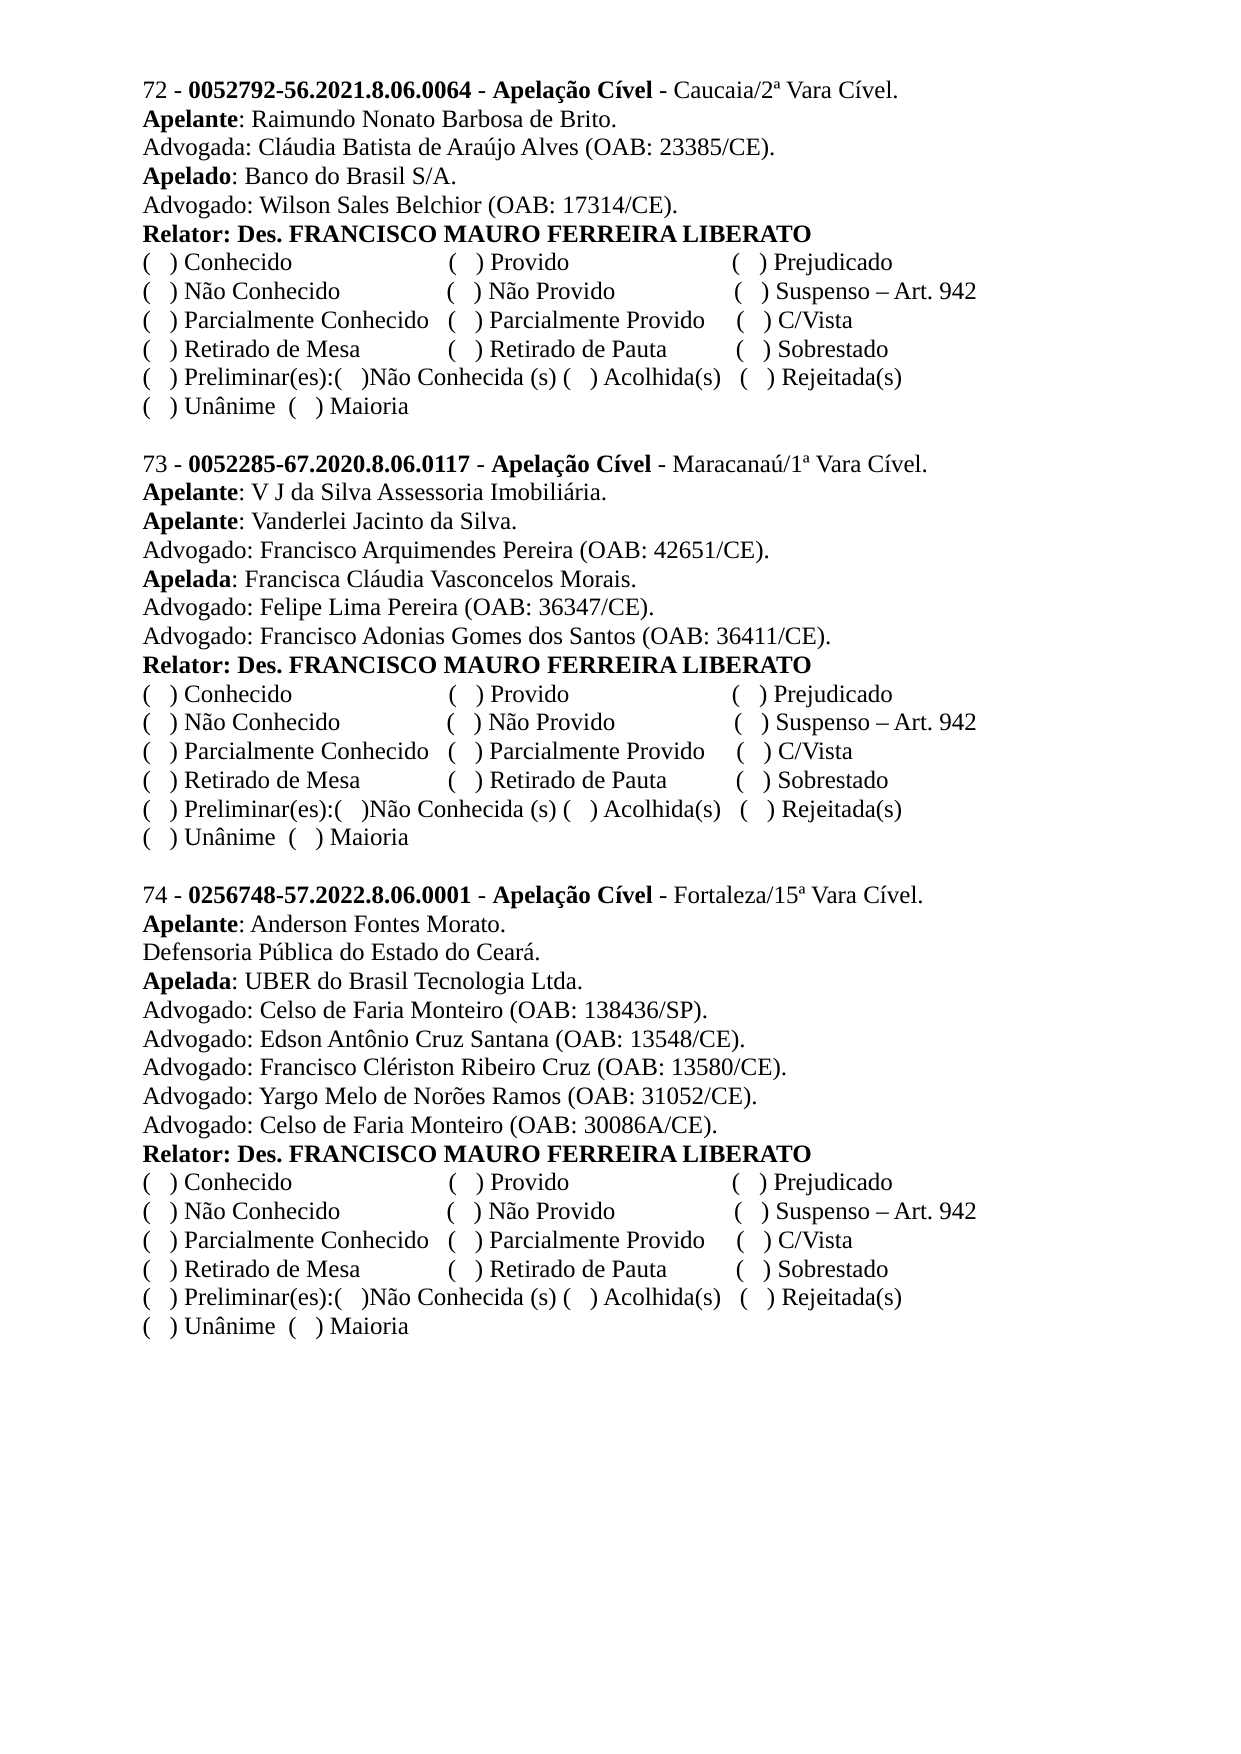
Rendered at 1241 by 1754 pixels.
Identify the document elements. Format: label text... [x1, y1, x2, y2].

text ( ) Retirado de Mesa ( ) Retirado de Pauta ( ) Sobrestado [142, 765, 1158, 794]
text ( ) Não Conhecido ( ) Não Provido ( ) Suspenso – Art. 942 [142, 707, 1158, 736]
text ( ) Retirado de Mesa ( ) Retirado de Pauta ( ) Sobrestado [142, 1254, 1158, 1282]
text Relator: Des. FRANCISCO MAURO FERREIRA LIBERATO [142, 219, 1141, 247]
text ( ) Parcialmente Conhecido ( ) Parcialmente Provido ( ) C/Vista [142, 305, 1158, 334]
text Advogado: Francisco Clériston Ribeiro Cruz (OAB: 13580/CE). [142, 1052, 1141, 1081]
text ( ) Preliminar(es):( )Não Conhecida (s) ( ) Acolhida(s) ( ) Rejeitada(s) [142, 794, 1158, 822]
text Apelante: Raimundo Nonato Barbosa de Brito. [142, 104, 1141, 132]
text ( ) Retirado de Mesa ( ) Retirado de Pauta ( ) Sobrestado [142, 334, 1158, 362]
text ( ) Conhecido ( ) Provido ( ) Prejudicado [142, 1167, 1141, 1196]
text ( ) Não Conhecido ( ) Não Provido ( ) Suspenso – Art. 942 [142, 276, 1158, 305]
text Apelante: V J da Silva Assessoria Imobiliária. [142, 477, 1141, 506]
text ( ) Não Conhecido ( ) Não Provido ( ) Suspenso – Art. 942 [142, 1196, 1158, 1225]
text Apelado: Banco do Brasil S/A. [142, 161, 1141, 190]
text Advogado: Wilson Sales Belchior (OAB: 17314/CE). [142, 190, 1141, 219]
text 74 - 0256748-57.2022.8.06.0001 - Apelação Cível - Fortaleza/15ª Vara Cível. [142, 880, 1141, 909]
text Advogado: Celso de Faria Monteiro (OAB: 30086A/CE). [142, 1110, 1141, 1139]
text Defensoria Pública do Estado do Ceará. [142, 937, 1141, 966]
text Apelada: UBER do Brasil Tecnologia Ltda. [142, 966, 1141, 995]
text ( ) Unânime ( ) Maioria [142, 822, 1158, 851]
text Advogada: Cláudia Batista de Araújo Alves (OAB: 23385/CE). [142, 132, 1141, 161]
text Apelada: Francisca Cláudia Vasconcelos Morais. [142, 564, 1141, 592]
text ( ) Preliminar(es):( )Não Conhecida (s) ( ) Acolhida(s) ( ) Rejeitada(s) [142, 1282, 1158, 1311]
text ( ) Preliminar(es):( )Não Conhecida (s) ( ) Acolhida(s) ( ) Rejeitada(s) [142, 362, 1158, 391]
text 72 - 0052792-56.2021.8.06.0064 - Apelação Cível - Caucaia/2ª Vara Cível. [142, 75, 1141, 104]
text Advogado: Francisco Adonias Gomes dos Santos (OAB: 36411/CE). [142, 621, 1141, 650]
text ( ) Parcialmente Conhecido ( ) Parcialmente Provido ( ) C/Vista [142, 736, 1158, 765]
text Relator: Des. FRANCISCO MAURO FERREIRA LIBERATO [142, 650, 1141, 679]
text Advogado: Francisco Arquimendes Pereira (OAB: 42651/CE). [142, 535, 1141, 564]
text 73 - 0052285-67.2020.8.06.0117 - Apelação Cível - Maracanaú/1ª Vara Cível. [142, 449, 1141, 477]
text Advogado: Edson Antônio Cruz Santana (OAB: 13548/CE). [142, 1024, 1141, 1052]
text ( ) Unânime ( ) Maioria [142, 391, 1158, 420]
text Advogado: Celso de Faria Monteiro (OAB: 138436/SP). [142, 995, 1141, 1024]
text Apelante: Vanderlei Jacinto da Silva. [142, 506, 1141, 535]
text ( ) Parcialmente Conhecido ( ) Parcialmente Provido ( ) C/Vista [142, 1225, 1158, 1254]
text Relator: Des. FRANCISCO MAURO FERREIRA LIBERATO [142, 1139, 1141, 1167]
text ( ) Conhecido ( ) Provido ( ) Prejudicado [142, 679, 1141, 707]
text Advogado: Yargo Melo de Norões Ramos (OAB: 31052/CE). [142, 1081, 1141, 1110]
text ( ) Unânime ( ) Maioria [142, 1311, 1158, 1340]
text Advogado: Felipe Lima Pereira (OAB: 36347/CE). [142, 592, 1141, 621]
text ( ) Conhecido ( ) Provido ( ) Prejudicado [142, 247, 1141, 276]
text Apelante: Anderson Fontes Morato. [142, 909, 1141, 937]
